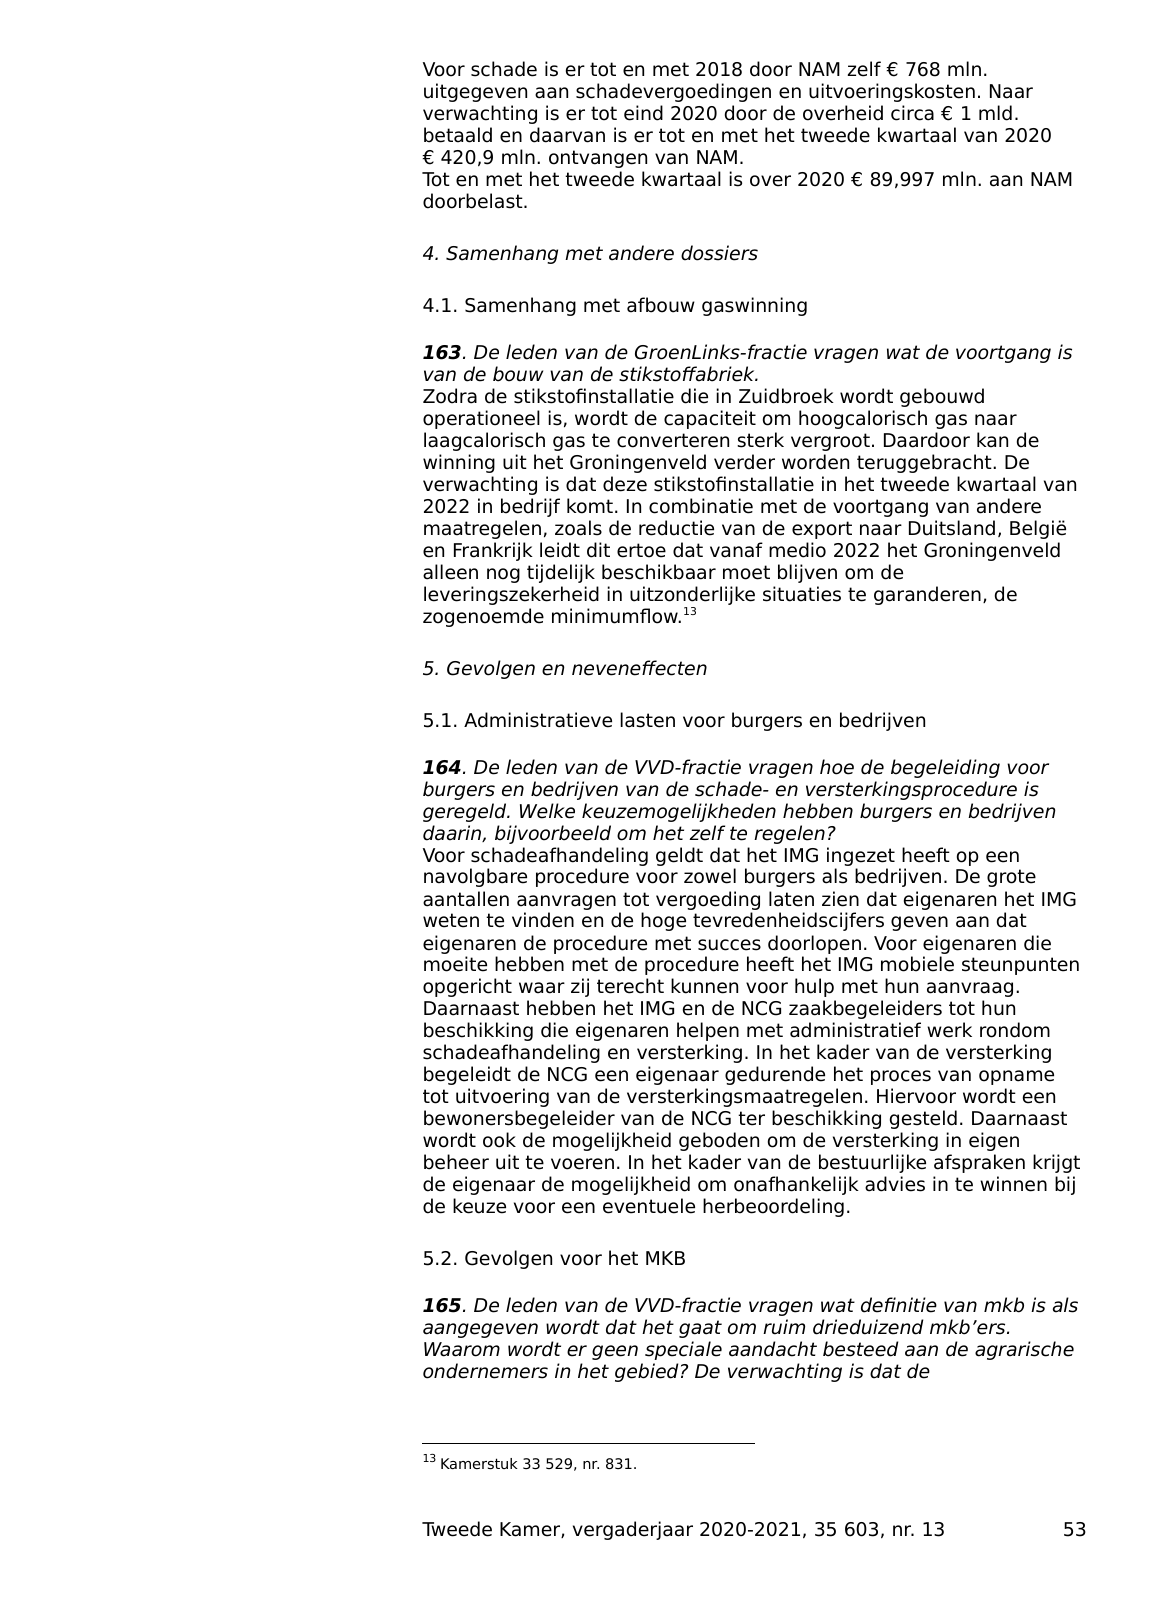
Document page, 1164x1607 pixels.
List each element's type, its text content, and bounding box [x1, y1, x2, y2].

subtitle 5. Gevolgen en neveneffecten [422, 658, 1087, 679]
subtitle 5.2. Gevolgen voor het MKB [422, 1248, 1087, 1270]
text Zodra de stikstofinstallatie die in Zuidbroek wordt gebouwd operationeel is, wordt de capaciteit om hoogcalorisch gas naar laagcalorisch gas te converteren sterk vergroot. Daardoor kan de winning uit het Groningenveld verder worden teruggebracht. De verwachting is dat deze stikstofinstallatie in het tweede kwartaal van 2022 in bedrijf komt. In combinatie met de voortgang van andere maatregelen, zoals de reductie van de export naar Duitsland, België en Frankrijk leidt dit ertoe dat vanaf medio 2022 het Groningenveld alleen nog tijdelijk beschikbaar moet blijven om de leveringszekerheid in uitzonderlijke situaties te garanderen, de zogenoemde minimumflow. [422, 386, 1087, 628]
text Voor schadeafhandeling geldt dat het IMG ingezet heeft op een navolgbare procedure voor zowel burgers als bedrijven. De grote aantallen aanvragen tot vergoeding laten zien dat eigenaren het IMG weten te vinden en de hoge tevredenheidscijfers geven aan dat eigenaren de procedure met succes doorlopen. Voor eigenaren die moeite hebben met de procedure heeft het IMG mobiele steunpunten opgericht waar zij terecht kunnen voor hulp met hun aanvraag. Daarnaast hebben het IMG en de NCG zaakbegeleiders tot hun beschikking die eigenaren helpen met administratief werk rondom schadeafhandeling en versterking. In het kader van de versterking begeleidt de NCG een eigenaar gedurende het proces van opname tot uitvoering van de versterkingsmaatregelen. Hiervoor wordt een bewonersbegeleider van de NCG ter beschikking gesteld. Daarnaast wordt ook de mogelijkheid geboden om de versterking in eigen beheer uit te voeren. In het kader van de bestuurlijke afspraken krijgt de eigenaar de mogelijkheid om onafhankelijk advies in te winnen bij de keuze voor een eventuele herbeoordeling. [422, 844, 1087, 1218]
subtitle 4. Samenhang met andere dossiers [422, 243, 1087, 265]
text Kamerstuk 33 529, nr. 831. [422, 1452, 1087, 1474]
text Tot en met het tweede kwartaal is over 2020 € 89,997 mln. aan NAM doorbelast. [422, 169, 1087, 213]
subtitle 4.1. Samenhang met afbouw gaswinning [422, 295, 1087, 317]
text 163. De leden van de GroenLinks-fractie vragen wat de voortgang is van de bouw van de stikstoffabriek. [422, 342, 1087, 386]
text 165. De leden van de VVD-fractie vragen wat definitie van mkb is als aangegeven wordt dat het gaat om ruim drieduizend mkb’ers. Waarom wordt er geen speciale aandacht besteed aan de agrarische ondernemers in het gebied? De verwachting is dat de [422, 1295, 1087, 1383]
text 164. De leden van de VVD-fractie vragen hoe de begeleiding voor burgers en bedrijven van de schade- en versterkingsprocedure is geregeld. Welke keuzemogelijkheden hebben burgers en bedrijven daarin, bijvoorbeeld om het zelf te regelen? [422, 757, 1087, 844]
text Voor schade is er tot en met 2018 door NAM zelf € 768 mln. uitgegeven aan schadevergoedingen en uitvoeringskosten. Naar verwachting is er tot eind 2020 door de overheid circa € 1 mld. betaald en daarvan is er tot en met het tweede kwartaal van 2020 € 420,9 mln. ontvangen van NAM. [422, 59, 1087, 169]
subtitle 5.1. Administratieve lasten voor burgers en bedrijven [422, 709, 1087, 732]
